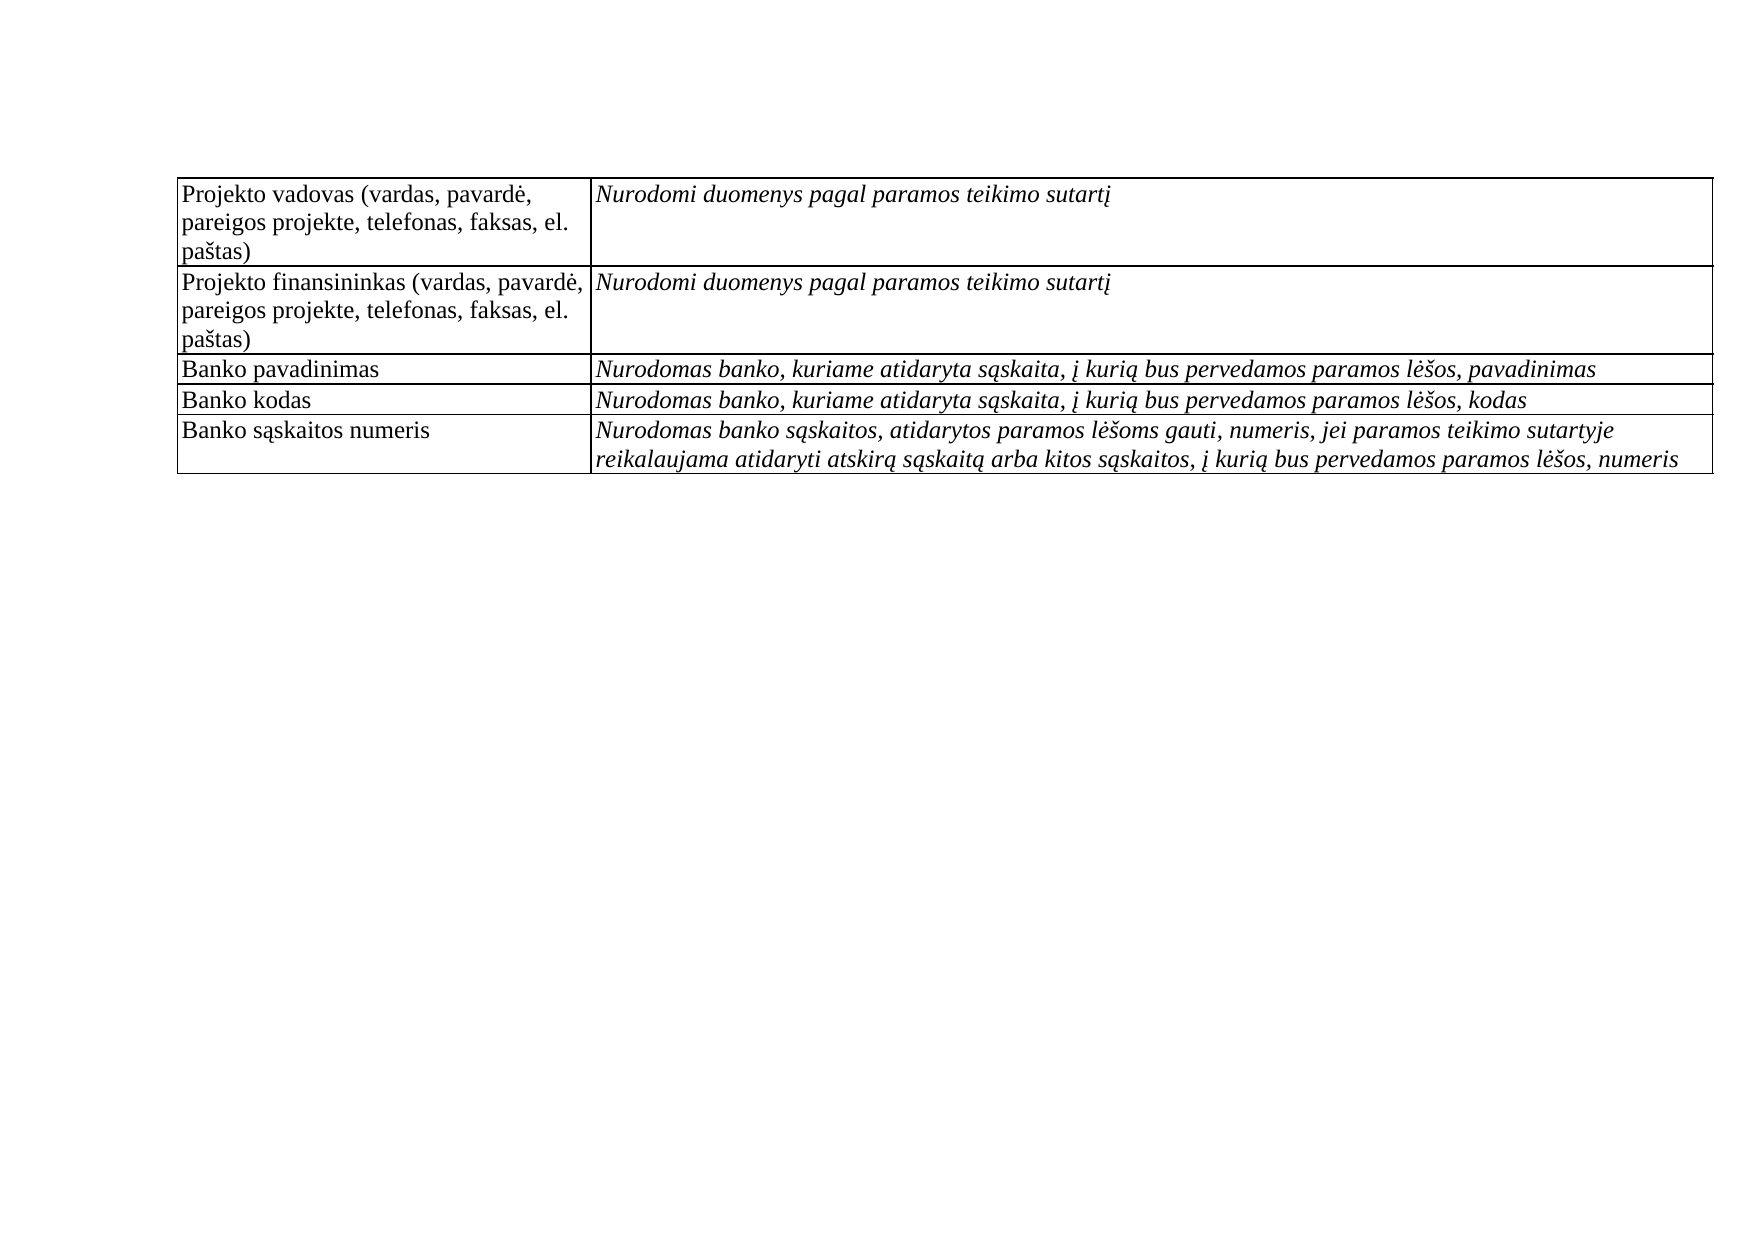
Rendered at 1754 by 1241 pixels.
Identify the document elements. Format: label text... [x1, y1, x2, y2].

table_cell Nurodomas banko, kuriame atidaryta sąskaita, į kurią bus pervedamos paramos lėšos, kodas [592, 385, 1712, 413]
table_cell Projekto finansininkas (vardas, pavardė, pareigos projekte, telefonas, faksas, el. paštas) [178, 267, 590, 353]
table_cell Nurodomi duomenys pagal paramos teikimo sutartį [592, 179, 1712, 265]
table_cell Banko sąskaitos numeris [178, 415, 590, 472]
table_cell Banko pavadinimas [178, 355, 590, 383]
table_cell Projekto vadovas (vardas, pavardė, pareigos projekte, telefonas, faksas, el. paštas) [178, 179, 590, 265]
table_cell Nurodomi duomenys pagal paramos teikimo sutartį [592, 267, 1712, 353]
table_cell Nurodomas banko sąskaitos, atidarytos paramos lėšoms gauti, numeris, jei paramos teikimo sutartyje reikalaujama atidaryti atskirą sąskaitą arba kitos sąskaitos, į kurią bus pervedamos paramos lėšos, numeris [592, 415, 1712, 472]
table_cell Banko kodas [178, 385, 590, 413]
table_cell Nurodomas banko, kuriame atidaryta sąskaita, į kurią bus pervedamos paramos lėšos, pavadinimas [592, 355, 1712, 383]
